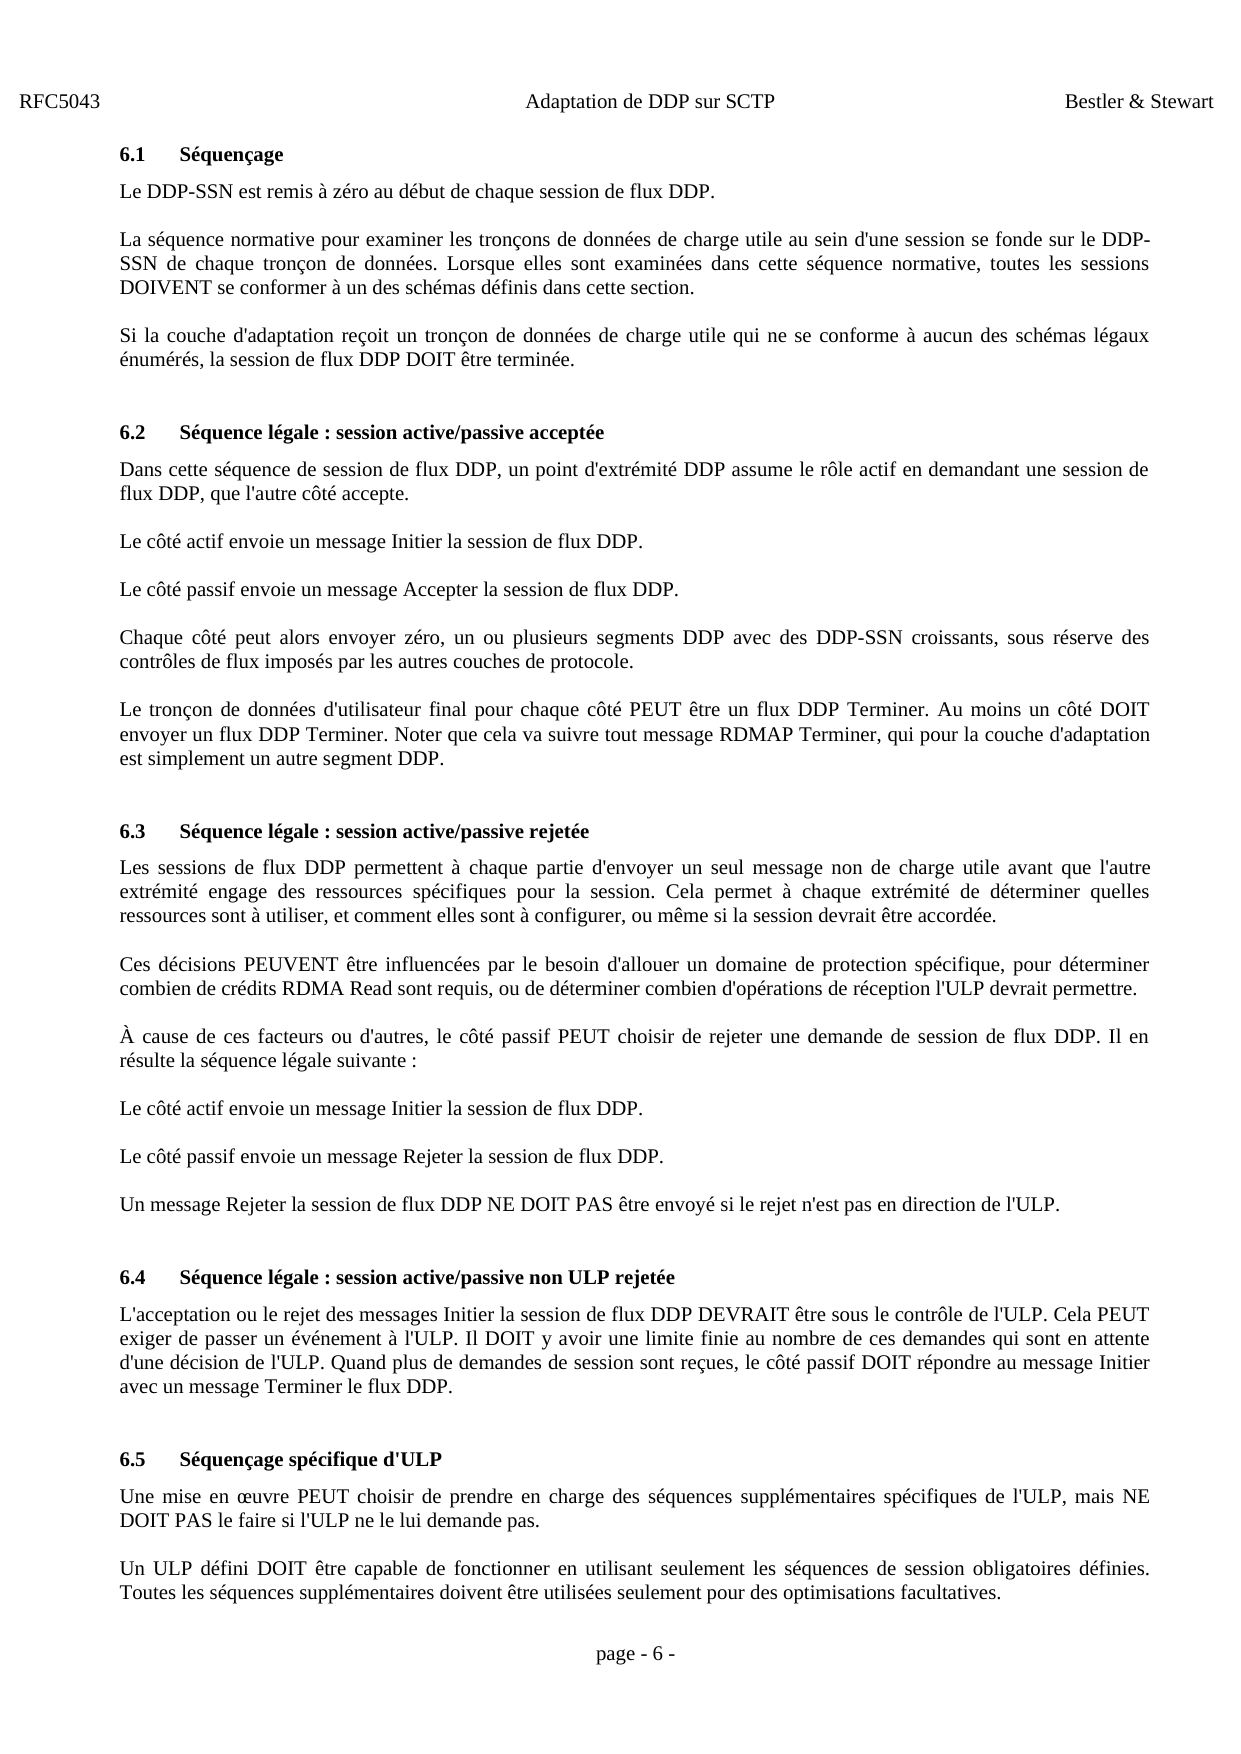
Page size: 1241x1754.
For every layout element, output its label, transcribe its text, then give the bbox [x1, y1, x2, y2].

text À cause de ces facteurs ou d'autres, le côté passif PEUT choisir de rejeter une demande de session de flux DDP. Il en résulte la séquence légale suivante : [119, 1024, 1152, 1072]
subtitle 6.1 Séquençage [119, 142, 1152, 166]
text Un message Rejeter la session de flux DDP NE DOIT PAS être envoyé si le rejet n'est pas en direction de l'ULP. [119, 1192, 1152, 1216]
subtitle 6.5 Séquençage spécifique d'ULP [119, 1447, 1152, 1471]
text Le tronçon de données d'utilisateur final pour chaque côté PEUT être un flux DDP Terminer. Au moins un côté DOIT envoyer un flux DDP Terminer. Noter que cela va suivre tout message RDMAP Terminer, qui pour la couche d'adaptation est simplement un autre segment DDP. [119, 697, 1152, 769]
text Le côté actif envoie un message Initier la session de flux DDP. [119, 529, 1152, 553]
text Le DDP-SSN est remis à zéro au début de chaque session de flux DDP. [119, 179, 1152, 203]
text La séquence normative pour examiner les tronçons de données de charge utile au sein d'une session se fonde sur le DDP-SSN de chaque tronçon de données. Lorsque elles sont examinées dans cette séquence normative, toutes les sessions DOIVENT se conformer à un des schémas définis dans cette section. [119, 227, 1152, 299]
text Si la couche d'adaptation reçoit un tronçon de données de charge utile qui ne se conforme à aucun des schémas légaux énumérés, la session de flux DDP DOIT être terminée. [119, 323, 1152, 371]
text Le côté actif envoie un message Initier la session de flux DDP. [119, 1096, 1152, 1120]
subtitle 6.2 Séquence légale : session active/passive acceptée [119, 420, 1152, 444]
text L'acceptation ou le rejet des messages Initier la session de flux DDP DEVRAIT être sous le contrôle de l'ULP. Cela PEUT exiger de passer un événement à l'ULP. Il DOIT y avoir une limite finie au nombre de ces demandes qui sont en attente d'une décision de l'ULP. Quand plus de demandes de session sont reçues, le côté passif DOIT répondre au message Initier avec un message Terminer le flux DDP. [119, 1302, 1152, 1398]
text Chaque côté peut alors envoyer zéro, un ou plusieurs segments DDP avec des DDP-SSN croissants, sous réserve des contrôles de flux imposés par les autres couches de protocole. [119, 625, 1152, 673]
text Les sessions de flux DDP permettent à chaque partie d'envoyer un seul message non de charge utile avant que l'autre extrémité engage des ressources spécifiques pour la session. Cela permet à chaque extrémité de déterminer quelles ressources sont à utiliser, et comment elles sont à configurer, ou même si la session devrait être accordée. [119, 855, 1152, 927]
subtitle 6.3 Séquence légale : session active/passive rejetée [119, 819, 1152, 843]
text Dans cette séquence de session de flux DDP, un point d'extrémité DDP assume le rôle actif en demandant une session de flux DDP, que l'autre côté accepte. [119, 457, 1152, 505]
text Une mise en œuvre PEUT choisir de prendre en charge des séquences supplémentaires spécifiques de l'ULP, mais NE DOIT PAS le faire si l'ULP ne le lui demande pas. [119, 1484, 1152, 1532]
text Le côté passif envoie un message Rejeter la session de flux DDP. [119, 1144, 1152, 1168]
text Le côté passif envoie un message Accepter la session de flux DDP. [119, 577, 1152, 601]
text Ces décisions PEUVENT être influencées par le besoin d'allouer un domaine de protection spécifique, pour déterminer combien de crédits RDMA Read sont requis, ou de déterminer combien d'opérations de réception l'ULP devrait permettre. [119, 951, 1152, 999]
subtitle 6.4 Séquence légale : session active/passive non ULP rejetée [119, 1265, 1152, 1289]
text Un ULP défini DOIT être capable de fonctionner en utilisant seulement les séquences de session obligatoires définies. Toutes les séquences supplémentaires doivent être utilisées seulement pour des optimisations facultatives. [119, 1556, 1152, 1604]
